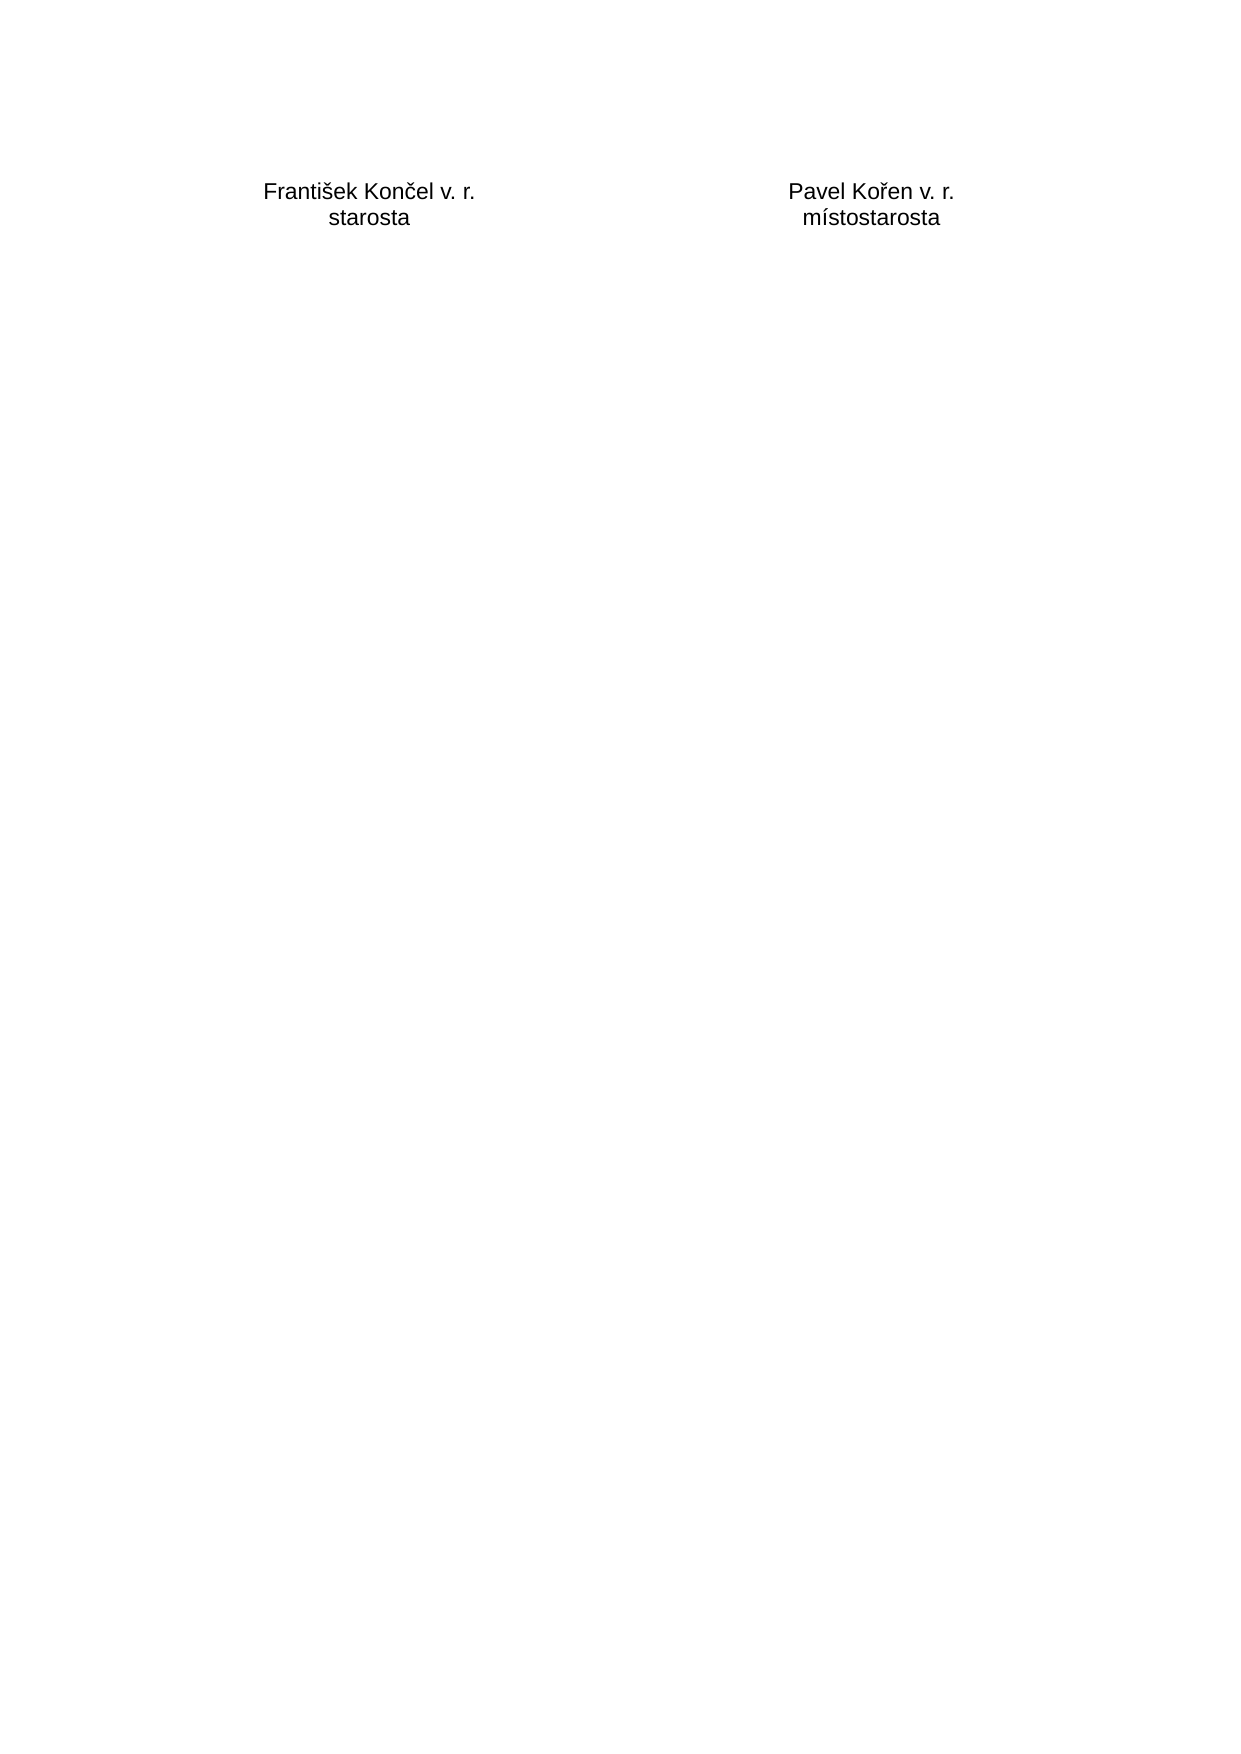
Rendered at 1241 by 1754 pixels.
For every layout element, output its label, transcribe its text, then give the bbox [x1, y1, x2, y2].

table_header František Končel v. r. starosta [118, 118, 620, 236]
table_cell [118, 236, 620, 354]
table_header Pavel Kořen v. r. místostarosta [620, 118, 1122, 236]
table_cell [620, 236, 1122, 354]
